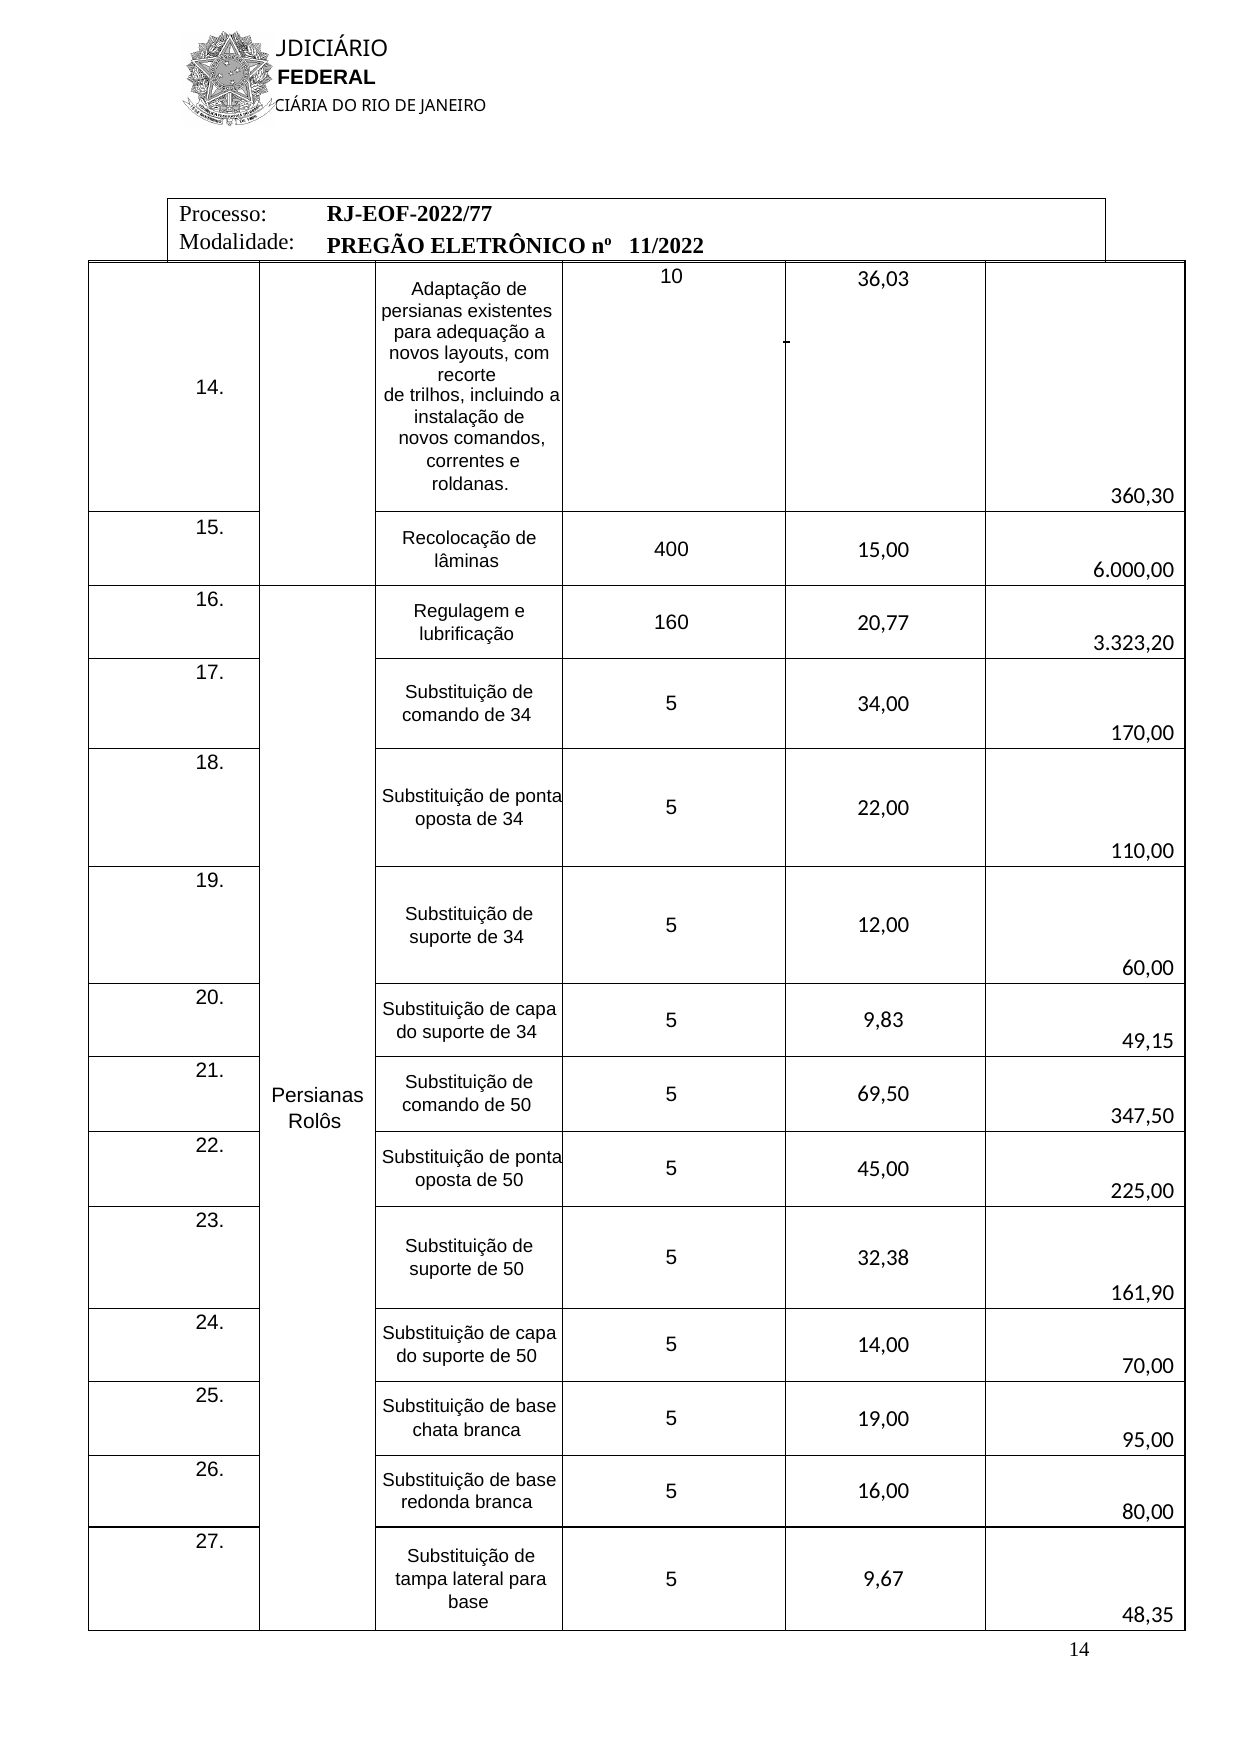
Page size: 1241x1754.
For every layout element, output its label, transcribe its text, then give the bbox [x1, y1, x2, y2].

table_cell 5 [563, 749, 785, 866]
table_cell Substituição de comando de 34 [376, 659, 562, 747]
table_cell 5 [563, 1132, 785, 1206]
table_cell 24. [89, 1309, 259, 1381]
table_cell Persianas Rolôs [260, 586, 375, 1630]
table_cell 5 [563, 1382, 785, 1454]
table_cell 21. [89, 1057, 259, 1131]
table_cell 161,90 [986, 1207, 1184, 1307]
table_cell 12,00 [786, 867, 985, 983]
table_cell 360,30 [986, 263, 1184, 511]
table_cell 26. [89, 1456, 259, 1526]
table_cell 70,00 [986, 1309, 1184, 1381]
table_header 77 [469, 199, 492, 228]
table_cell Substituição de tampa lateral para base [376, 1528, 562, 1630]
table_header [1106, 198, 1185, 260]
table_cell 48,35 [986, 1528, 1184, 1630]
table_cell 11/2022 [629, 228, 704, 260]
table_cell 20,77 [786, 586, 985, 658]
table_cell 80,00 [986, 1456, 1184, 1526]
table_cell Substituição de capa do suporte de 34 [376, 984, 562, 1056]
table_cell 34,00 [786, 659, 985, 747]
table_cell 3.323,20 [986, 586, 1184, 658]
table_cell 45,00 [786, 1132, 985, 1206]
table_cell Substituição de ponta oposta de 50 [376, 1132, 562, 1206]
table_cell 16. [89, 586, 259, 658]
table_cell Regulagem e lubrificação [376, 586, 562, 658]
table_cell Substituição de suporte de 34 [376, 867, 562, 983]
table_cell 19,00 [786, 1382, 985, 1454]
table_cell 225,00 [986, 1132, 1184, 1206]
table_cell 95,00 [986, 1382, 1184, 1454]
table_cell 5 [563, 1057, 785, 1131]
table_cell PREGÃO ELETRÔNICO no [326, 228, 629, 260]
table_cell Substituição de base redonda branca [376, 1456, 562, 1526]
table_cell 160 [563, 586, 785, 658]
table_cell 5 [563, 984, 785, 1056]
table_cell 110,00 [986, 749, 1184, 866]
table_cell 15,00 [786, 512, 985, 585]
table_cell 5 [563, 867, 785, 983]
table_cell 9,67 [786, 1528, 985, 1630]
table_cell 22,00 [786, 749, 985, 866]
table_cell 19. [89, 867, 259, 983]
table_header RJ-EOF-2022/ [326, 199, 469, 228]
table_cell 22. [89, 1132, 259, 1206]
table_header Processo: Modalidade: [168, 199, 326, 260]
table_cell Substituição de comando de 50 [376, 1057, 562, 1131]
table_cell Substituição de capa do suporte de 50 [376, 1309, 562, 1381]
table_cell 23. [89, 1207, 259, 1307]
table_cell 69,50 [786, 1057, 985, 1131]
table_header [492, 199, 1105, 228]
table_cell 14. [89, 263, 259, 511]
table_cell 20. [89, 984, 259, 1056]
table_cell 9,83 [786, 984, 985, 1056]
table_cell 5 [563, 659, 785, 747]
table_cell 5 [563, 1309, 785, 1381]
table_cell 5 [563, 1528, 785, 1630]
table_cell 400 [563, 512, 785, 585]
table_cell 32,38 [786, 1207, 985, 1307]
table_cell 347,50 [986, 1057, 1184, 1131]
table_cell 5 [563, 1456, 785, 1526]
table_cell 170,00 [986, 659, 1184, 747]
table_cell Adaptação de persianas existentes para adequação a novos layouts, com recorte de trilhos, incluindo a instalação de novos comandos, correntes e roldanas. [376, 263, 562, 511]
table_cell 36,03 [786, 263, 985, 511]
table_cell Substituição de base chata branca [376, 1382, 562, 1454]
table_cell 16,00 [786, 1456, 985, 1526]
table_cell [704, 228, 1105, 260]
table_cell Substituição de suporte de 50 [376, 1207, 562, 1307]
table_cell [260, 263, 375, 585]
table_cell 6.000,00 [986, 512, 1184, 585]
table_cell 15. [89, 512, 259, 585]
table_cell 17. [89, 659, 259, 747]
table_cell 14,00 [786, 1309, 985, 1381]
table_cell 5 [563, 1207, 785, 1307]
table_cell 60,00 [986, 867, 1184, 983]
table_cell 27. [89, 1528, 259, 1630]
table_header [89, 198, 167, 260]
table_cell 25. [89, 1382, 259, 1454]
table_cell 18. [89, 749, 259, 866]
table_cell 10 [563, 263, 785, 511]
table_cell Substituição de ponta oposta de 34 [376, 749, 562, 866]
table_cell 49,15 [986, 984, 1184, 1056]
table_cell Recolocação de lâminas [376, 512, 562, 585]
